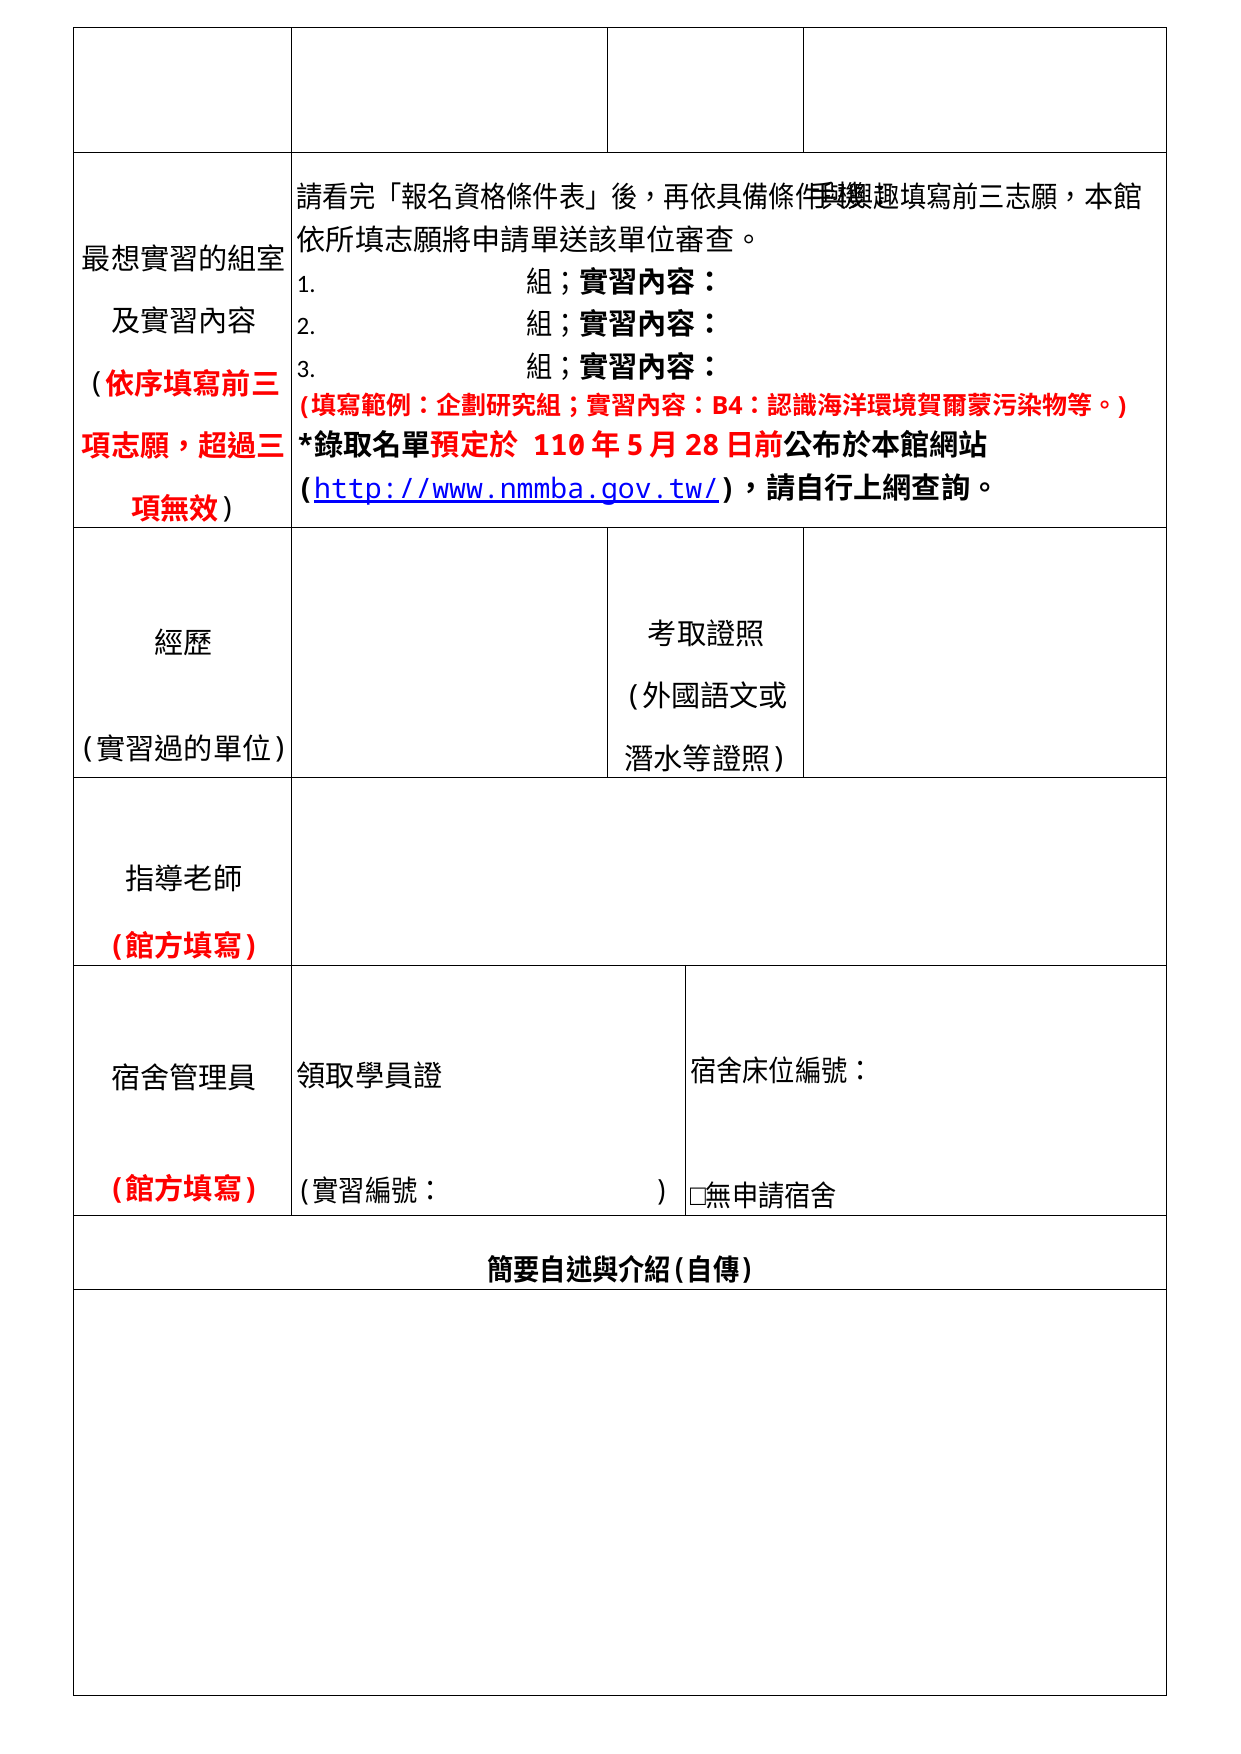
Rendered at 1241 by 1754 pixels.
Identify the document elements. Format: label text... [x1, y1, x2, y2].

table_cell 最想實習的組室及實習內容 (依序填寫前三項志願，超過三項無效) [74, 153, 291, 527]
table_cell 經歷 (實習過的單位) [74, 528, 291, 777]
table_cell [292, 28, 607, 152]
table_cell 考取證照 (外國語文或潛水等證照) [608, 528, 803, 777]
table_cell 請看完「報名資格條件表」後，再依具備條件與興趣填寫前三志願，本館依所填志願將申請單送該單位審查。 組；實習內容： 組；實習內容： 組；實習內容： (填寫範例：企劃研究組；實習內容：B4：認識海洋環境賀爾蒙污染物等。) *錄取名單預定於 110年5月28日前公布於本館網站(http://www.nmmba.gov.tw/)，請自行上網查詢。 [292, 153, 1166, 527]
table_cell 簡要自述與介紹(自傳) [74, 1216, 1166, 1288]
table_cell [292, 528, 607, 777]
table_cell [74, 28, 291, 152]
table_cell [292, 778, 1166, 965]
table_cell [608, 28, 803, 152]
table_cell [74, 1290, 1166, 1695]
table_cell [804, 528, 1166, 777]
table_cell 指導老師 (館方填寫) [74, 778, 291, 965]
table_cell 姓名： 關係： 電話： 手機： [804, 28, 1166, 152]
table_cell 領取學員證 (實習編號： ) [292, 966, 685, 1215]
table_cell 宿舍床位編號： □無申請宿舍 [686, 966, 1166, 1215]
table_cell 宿舍管理員 (館方填寫) [74, 966, 291, 1215]
